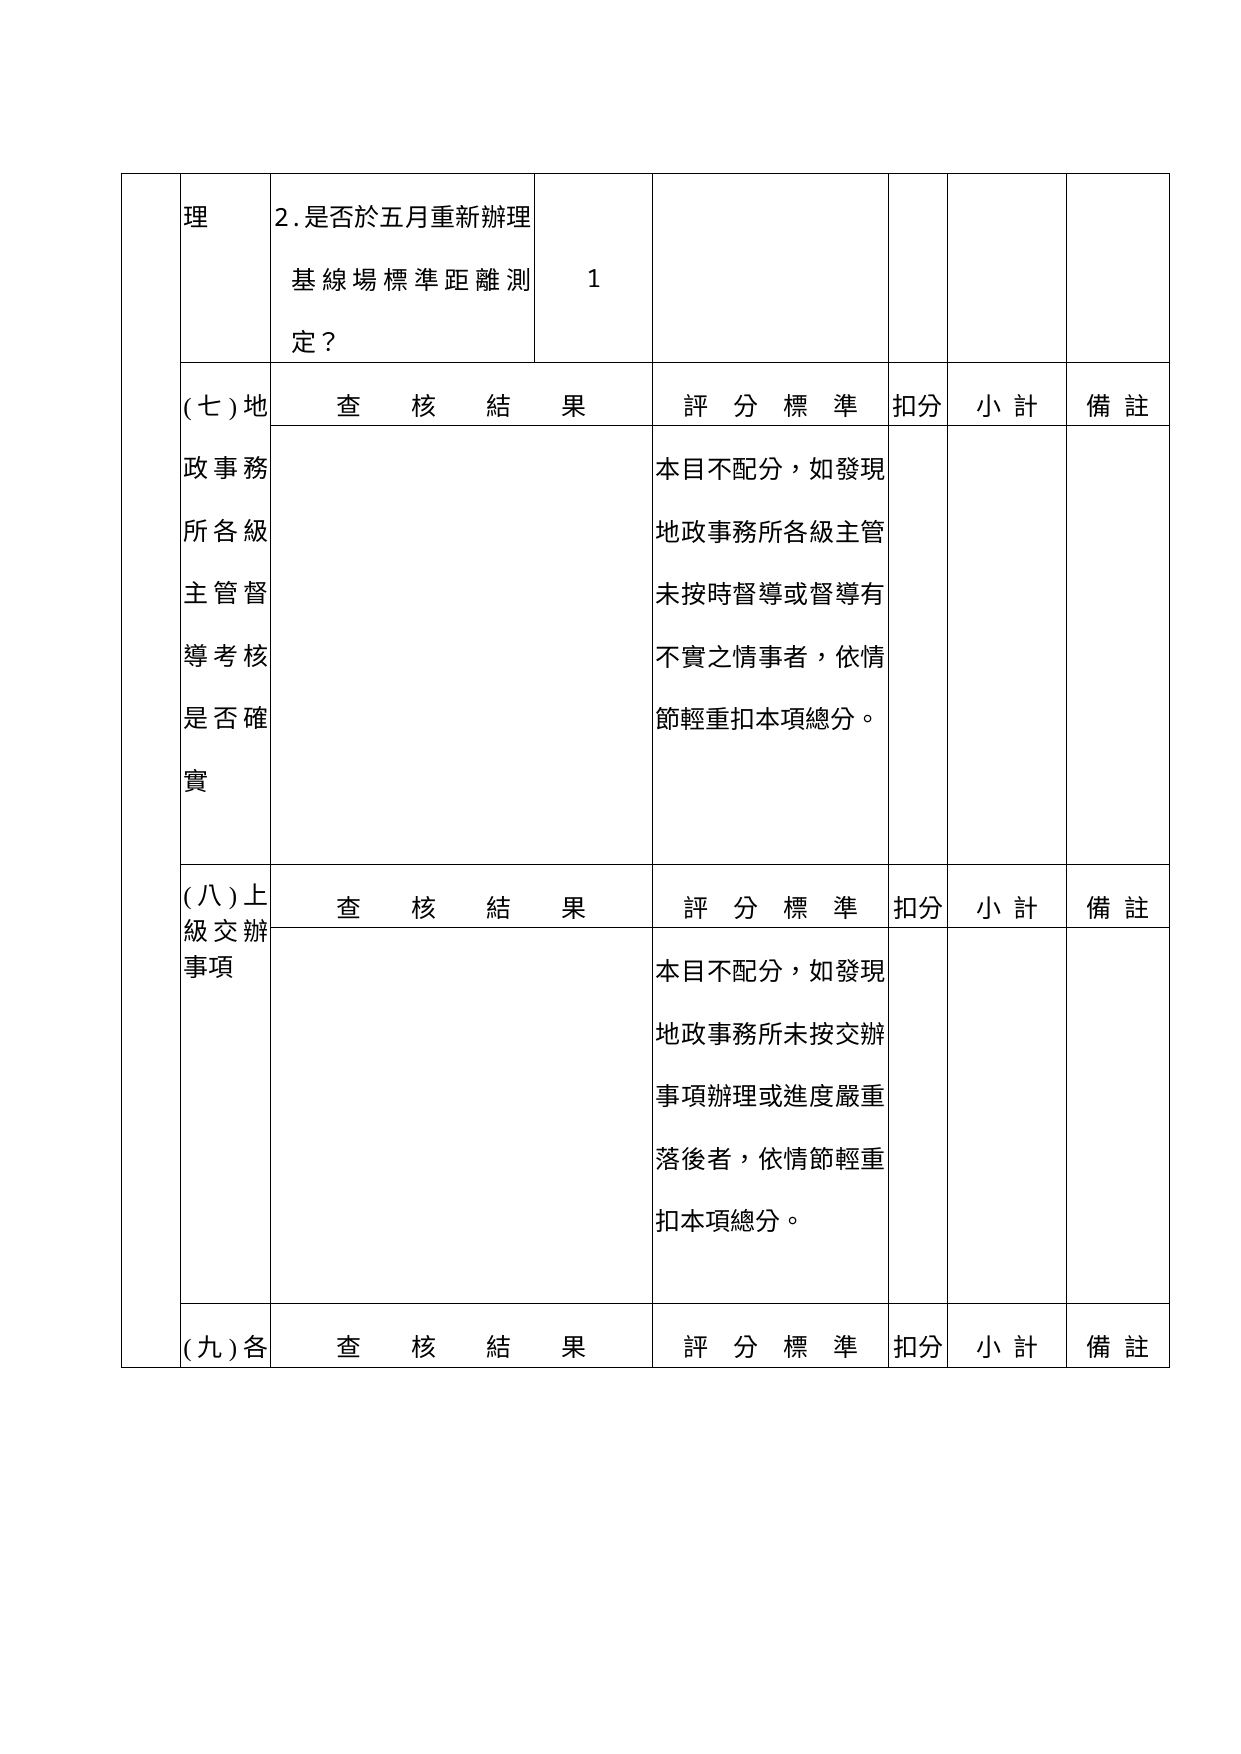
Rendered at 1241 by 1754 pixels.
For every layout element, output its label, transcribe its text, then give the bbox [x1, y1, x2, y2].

table_cell 查 核 結 果 [271, 363, 652, 425]
table_cell 本目不配分，如發現地政事務所未按交辦事項辦理或進度嚴重落後者，依情節輕重扣本項總分。 [653, 928, 888, 1303]
table_cell 備 註 [1067, 363, 1169, 425]
table_cell 備 註 [1067, 865, 1169, 927]
table_cell (八)上級交辦事項 [181, 865, 270, 1303]
table_cell 小 計 [948, 363, 1066, 425]
table_cell [948, 174, 1066, 362]
table_cell 評 分 標 準 [653, 1304, 888, 1367]
table_cell [948, 426, 1066, 864]
table_cell [889, 928, 947, 1303]
table_cell [1067, 174, 1169, 362]
table_cell 扣分 [889, 865, 947, 927]
table_cell 備 註 [1067, 1304, 1169, 1367]
table_cell 小 計 [948, 865, 1066, 927]
table_cell [889, 174, 947, 362]
table_cell 扣分 [889, 1304, 947, 1367]
table_cell [271, 426, 652, 864]
table_cell [1067, 928, 1169, 1303]
table_cell 1 [535, 174, 652, 362]
table_cell (七)地政事務所各級主管督導考核是否確實 [181, 363, 270, 864]
table_cell [1067, 426, 1169, 864]
table_cell 本目不配分，如發現地政事務所各級主管未按時督導或督導有不實之情事者，依情節輕重扣本項總分。 [653, 426, 888, 864]
table_cell 查 核 結 果 [271, 865, 652, 927]
table_cell 扣分 [889, 363, 947, 425]
table_cell [653, 174, 888, 362]
table_cell 評 分 標 準 [653, 363, 888, 425]
table_cell 理 [181, 174, 270, 362]
table_cell 小 計 [948, 1304, 1066, 1367]
table_cell 評 分 標 準 [653, 865, 888, 927]
table_cell 查 核 結 果 [271, 1304, 652, 1367]
table_cell (九)各 [181, 1304, 270, 1367]
table_cell 2.是否於五月重新辦理基線場標準距離測定？ [271, 174, 534, 362]
table_cell [271, 928, 652, 1303]
table_cell [889, 426, 947, 864]
table_cell [122, 174, 180, 1367]
table_cell [948, 928, 1066, 1303]
